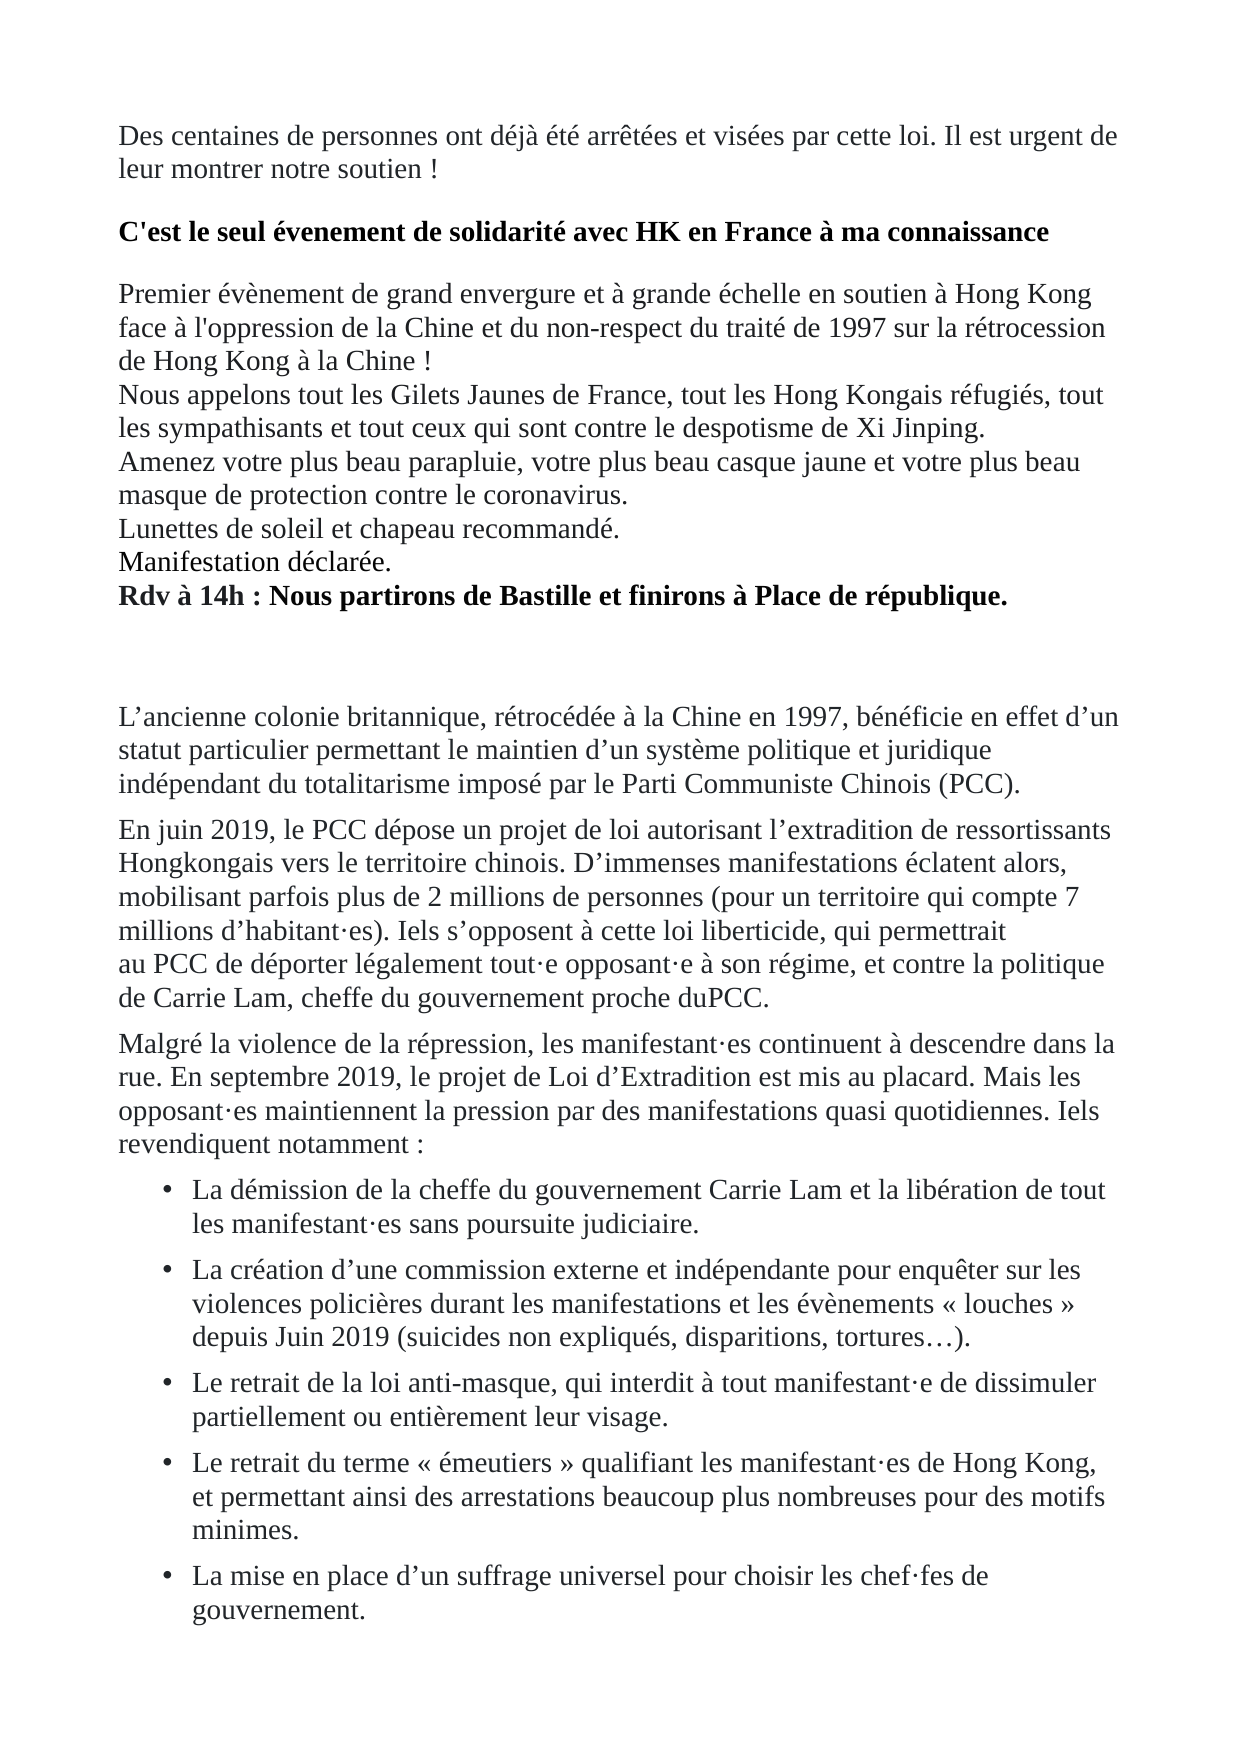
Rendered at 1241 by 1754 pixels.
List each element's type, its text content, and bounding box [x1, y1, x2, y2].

text Malgré la violence de la répression, les manifestant·es continuent à descendre dans la rue. En septembre 2019, le projet de Loi d’Extradition est mis au placard. Mais les opposant·es maintiennent la pression par des manifestations quasi quotidiennes. Iels revendiquent notamment : [118, 1026, 1122, 1160]
text Premier évènement de grand envergure et à grande échelle en soutien à Hong Kong face à l'oppression de la Chine et du non-respect du traité de 1997 sur la rétrocession de Hong Kong à la Chine ! Nous appelons tout les Gilets Jaunes de France, tout les Hong Kongais réfugiés, tout les sympathisants et tout ceux qui sont contre le despotisme de Xi Jinping. [118, 276, 1122, 444]
list La démission de la cheffe du gouvernement Carrie Lam et la libération de tout les manifestant·es sans poursuite judiciaire. [162, 1172, 1122, 1240]
list La mise en place d’un suffrage universel pour choisir les chef·fes de gouvernement. [162, 1558, 1122, 1626]
text Manifestation déclarée. Rdv à 14h : Nous partirons de Bastille et finirons à Place de république. [118, 544, 1122, 612]
text C'est le seul évenement de solidarité avec HK en France à ma connaissance [118, 214, 1122, 247]
text Amenez votre plus beau parapluie, votre plus beau casque jaune et votre plus beau masque de protection contre le coronavirus. Lunettes de soleil et chapeau recommandé. [118, 444, 1122, 544]
list Le retrait de la loi anti-masque, qui interdit à tout manifestant·e de dissimuler partiellement ou entièrement leur visage. [162, 1365, 1122, 1433]
text L’ancienne colonie britannique, rétrocédée à la Chine en 1997, bénéficie en effet d’un statut particulier permettant le maintien d’un système politique et juridique indépendant du totalitarisme imposé par le Parti Communiste Chinois (PCC). [118, 699, 1122, 799]
list La création d’une commission externe et indépendante pour enquêter sur les violences policières durant les manifestations et les évènements « louches » depuis Juin 2019 (suicides non expliqués, disparitions, tortures…). [162, 1252, 1122, 1353]
text En juin 2019, le PCC dépose un projet de loi autorisant l’extradition de ressortissants Hongkongais vers le territoire chinois. D’immenses manifestations éclatent alors, mobilisant parfois plus de 2 millions de personnes (pour un territoire qui compte 7 millions d’habitant·es). Iels s’opposent à cette loi liberticide, qui permettrait au PCC de déporter légalement tout·e opposant·e à son régime, et contre la politique de Carrie Lam, cheffe du gouvernement proche duPCC. [118, 812, 1122, 1013]
text Des centaines de personnes ont déjà été arrêtées et visées par cette loi. Il est urgent de leur montrer notre soutien ! [118, 118, 1122, 185]
list Le retrait du terme « émeutiers » qualifiant les manifestant·es de Hong Kong, et permettant ainsi des arrestations beaucoup plus nombreuses pour des motifs minimes. [162, 1445, 1122, 1546]
